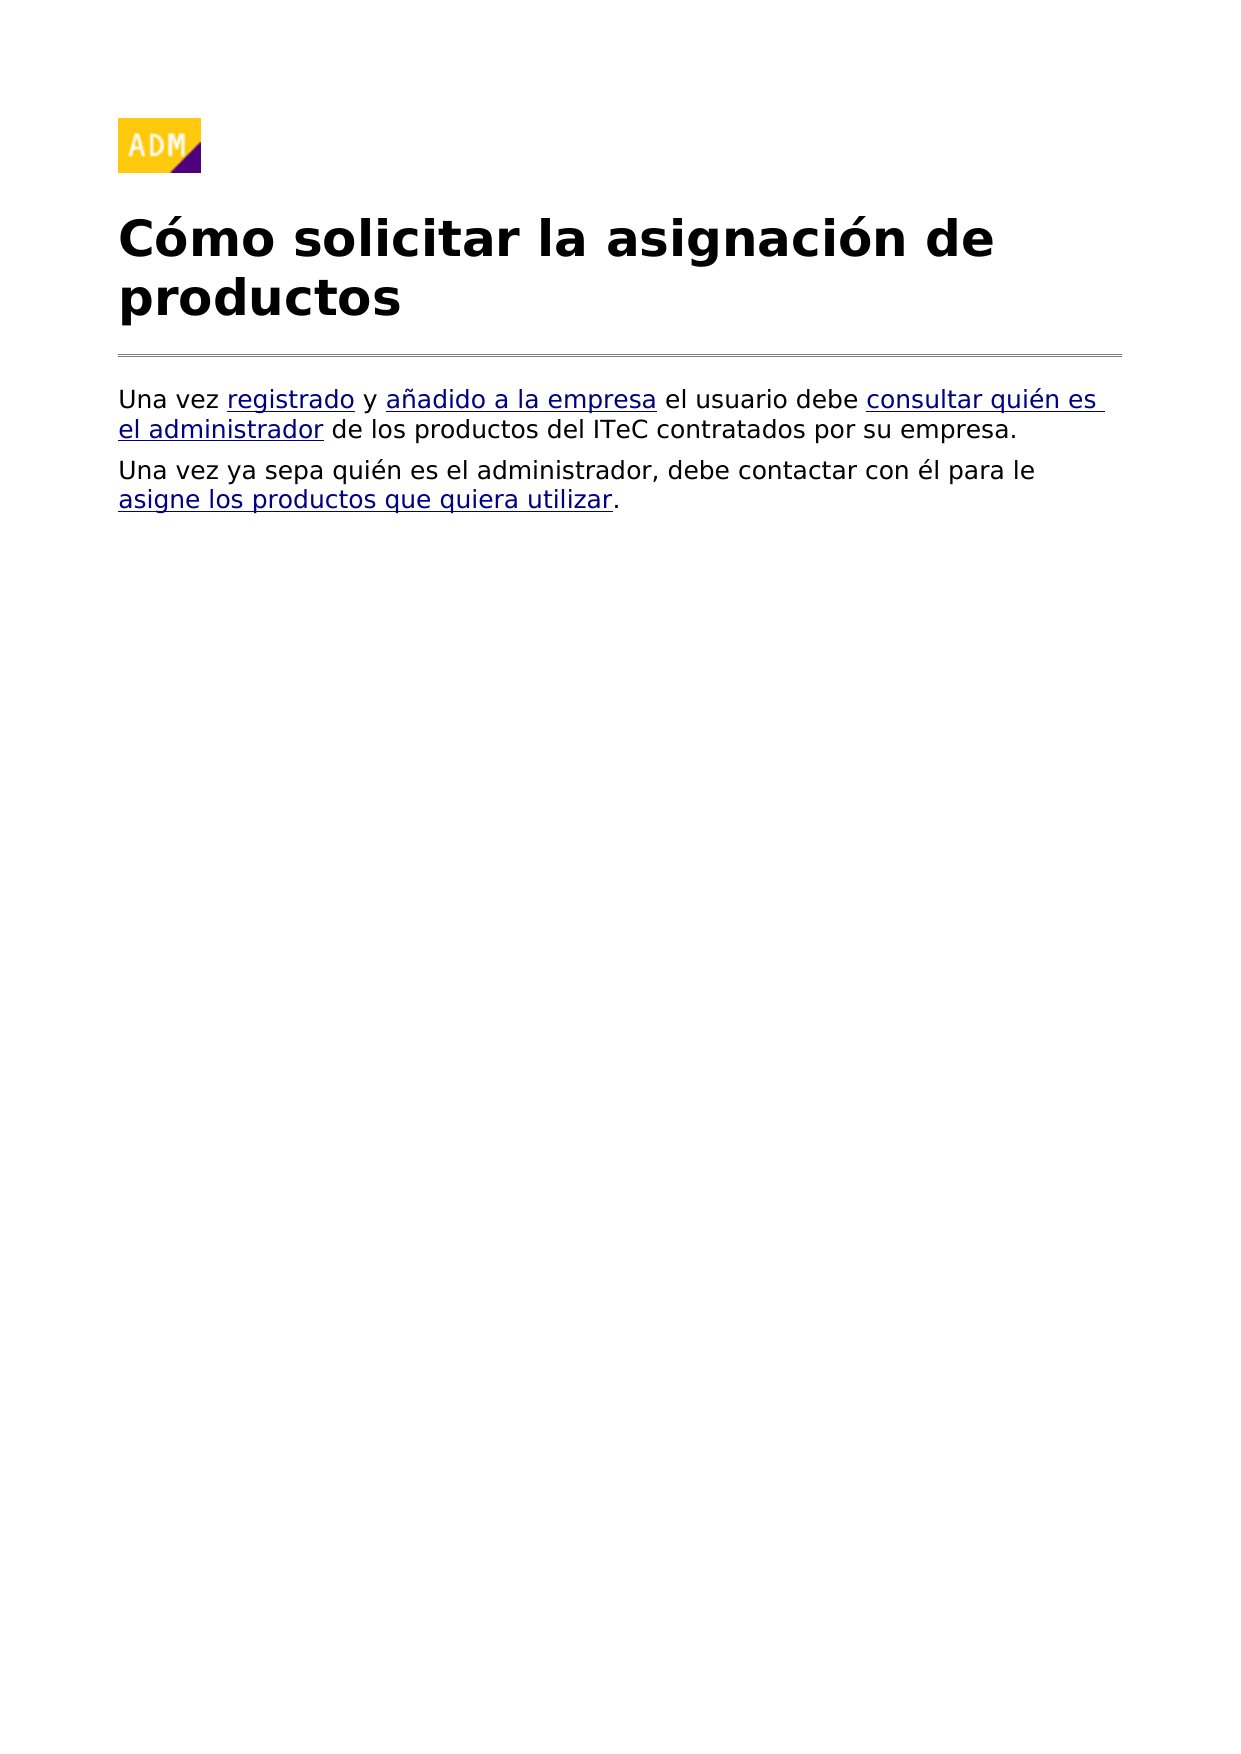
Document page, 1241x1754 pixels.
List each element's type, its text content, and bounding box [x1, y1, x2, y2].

text Una vez registrado y añadido a la empresa el usuario debe consultar quién es el administrador de los productos del ITeC contratados por su empresa. [118, 386, 1122, 444]
text Una vez ya sepa quién es el administrador, debe contactar con él para le asigne los productos que quiera utilizar. [118, 456, 1122, 515]
subtitle Cómo solicitar la asignación de productos [118, 210, 1122, 327]
picture [118, 118, 201, 173]
